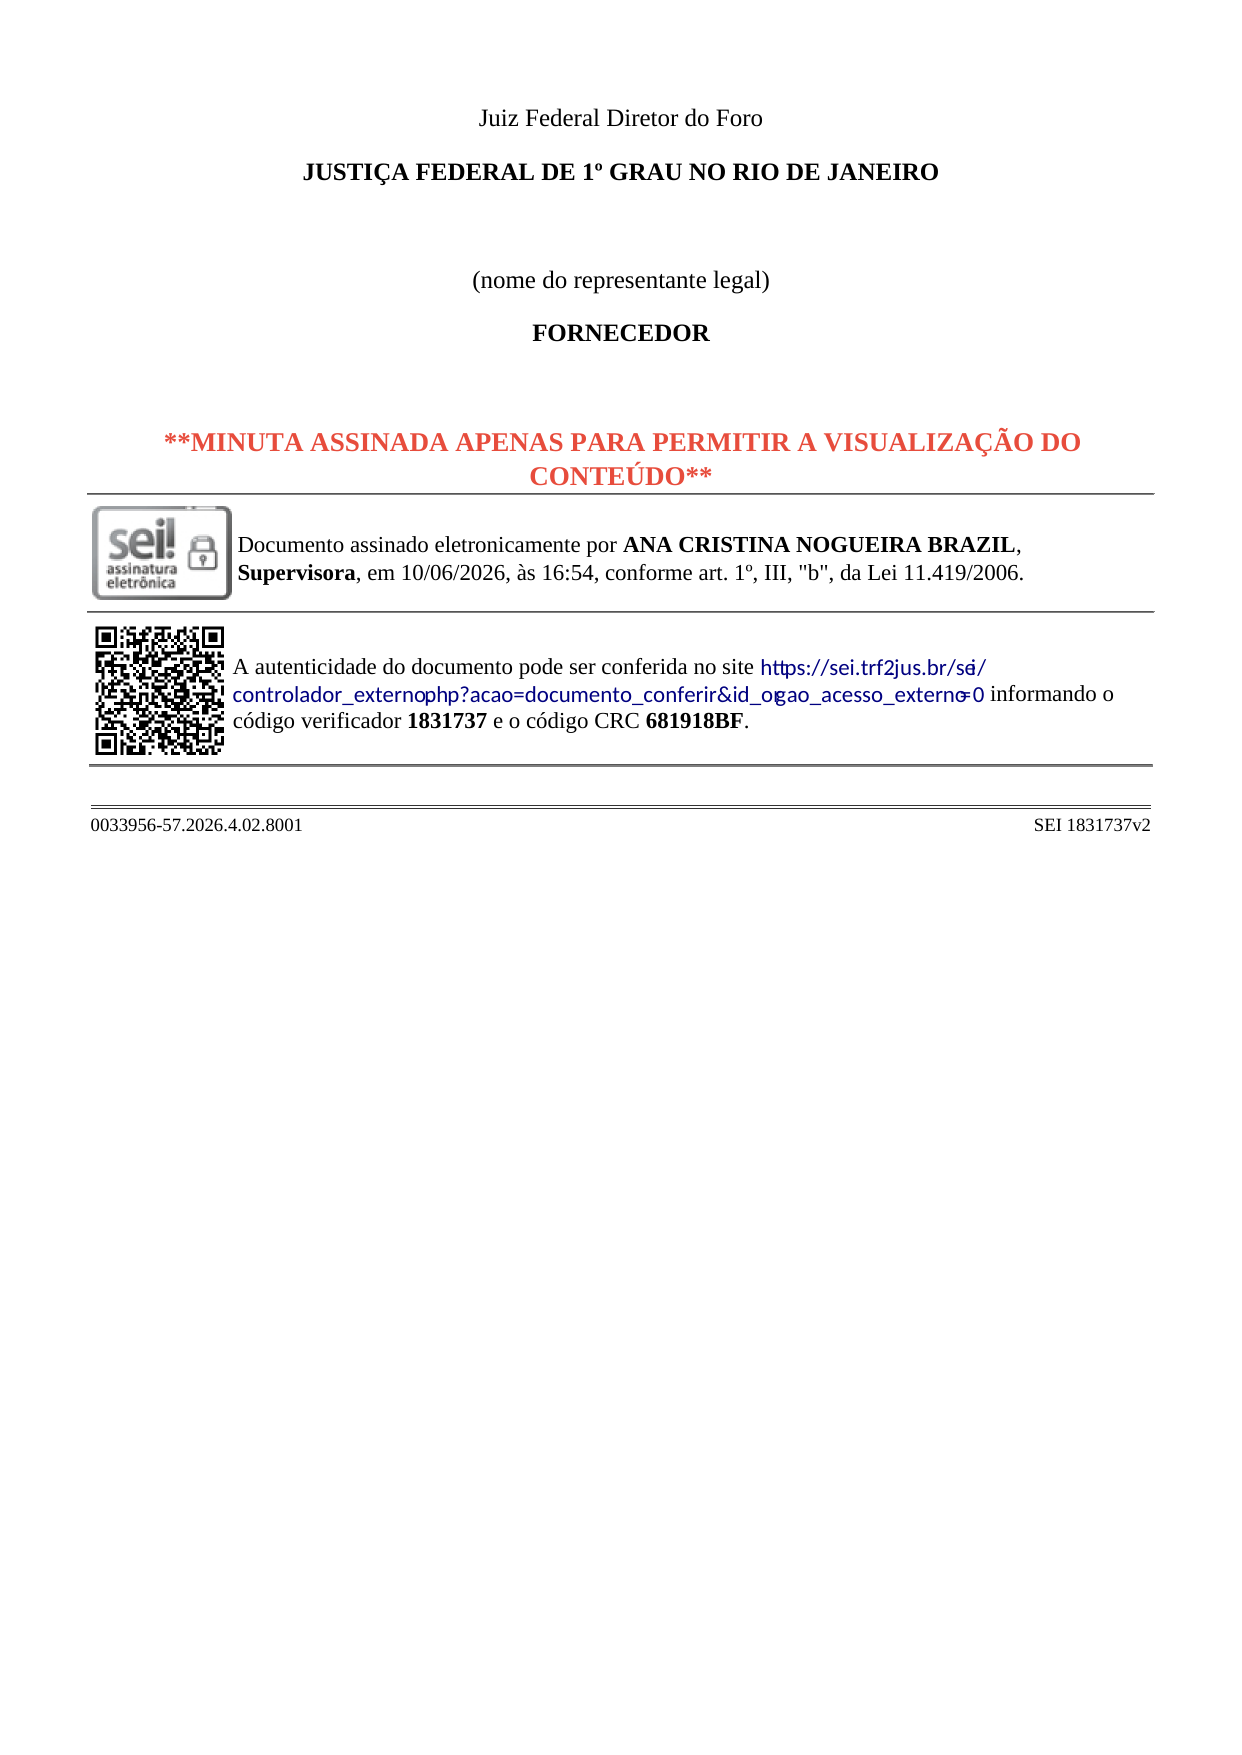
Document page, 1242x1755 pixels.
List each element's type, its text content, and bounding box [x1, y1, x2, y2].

text FORNECEDOR [87, 318, 1154, 347]
text **MINUTA ASSINADA APENAS PARA PERMITIR A VISUALIZAÇÃO DO [163, 426, 1169, 457]
text CONTEÚDO** [87, 459, 1154, 491]
text (nome do representante legal) [87, 265, 1154, 293]
text JUSTIÇA FEDERAL DE 1º GRAU NO RIO DE JANEIRO [87, 157, 1154, 185]
text Juiz Federal Diretor do Foro [87, 103, 1154, 132]
